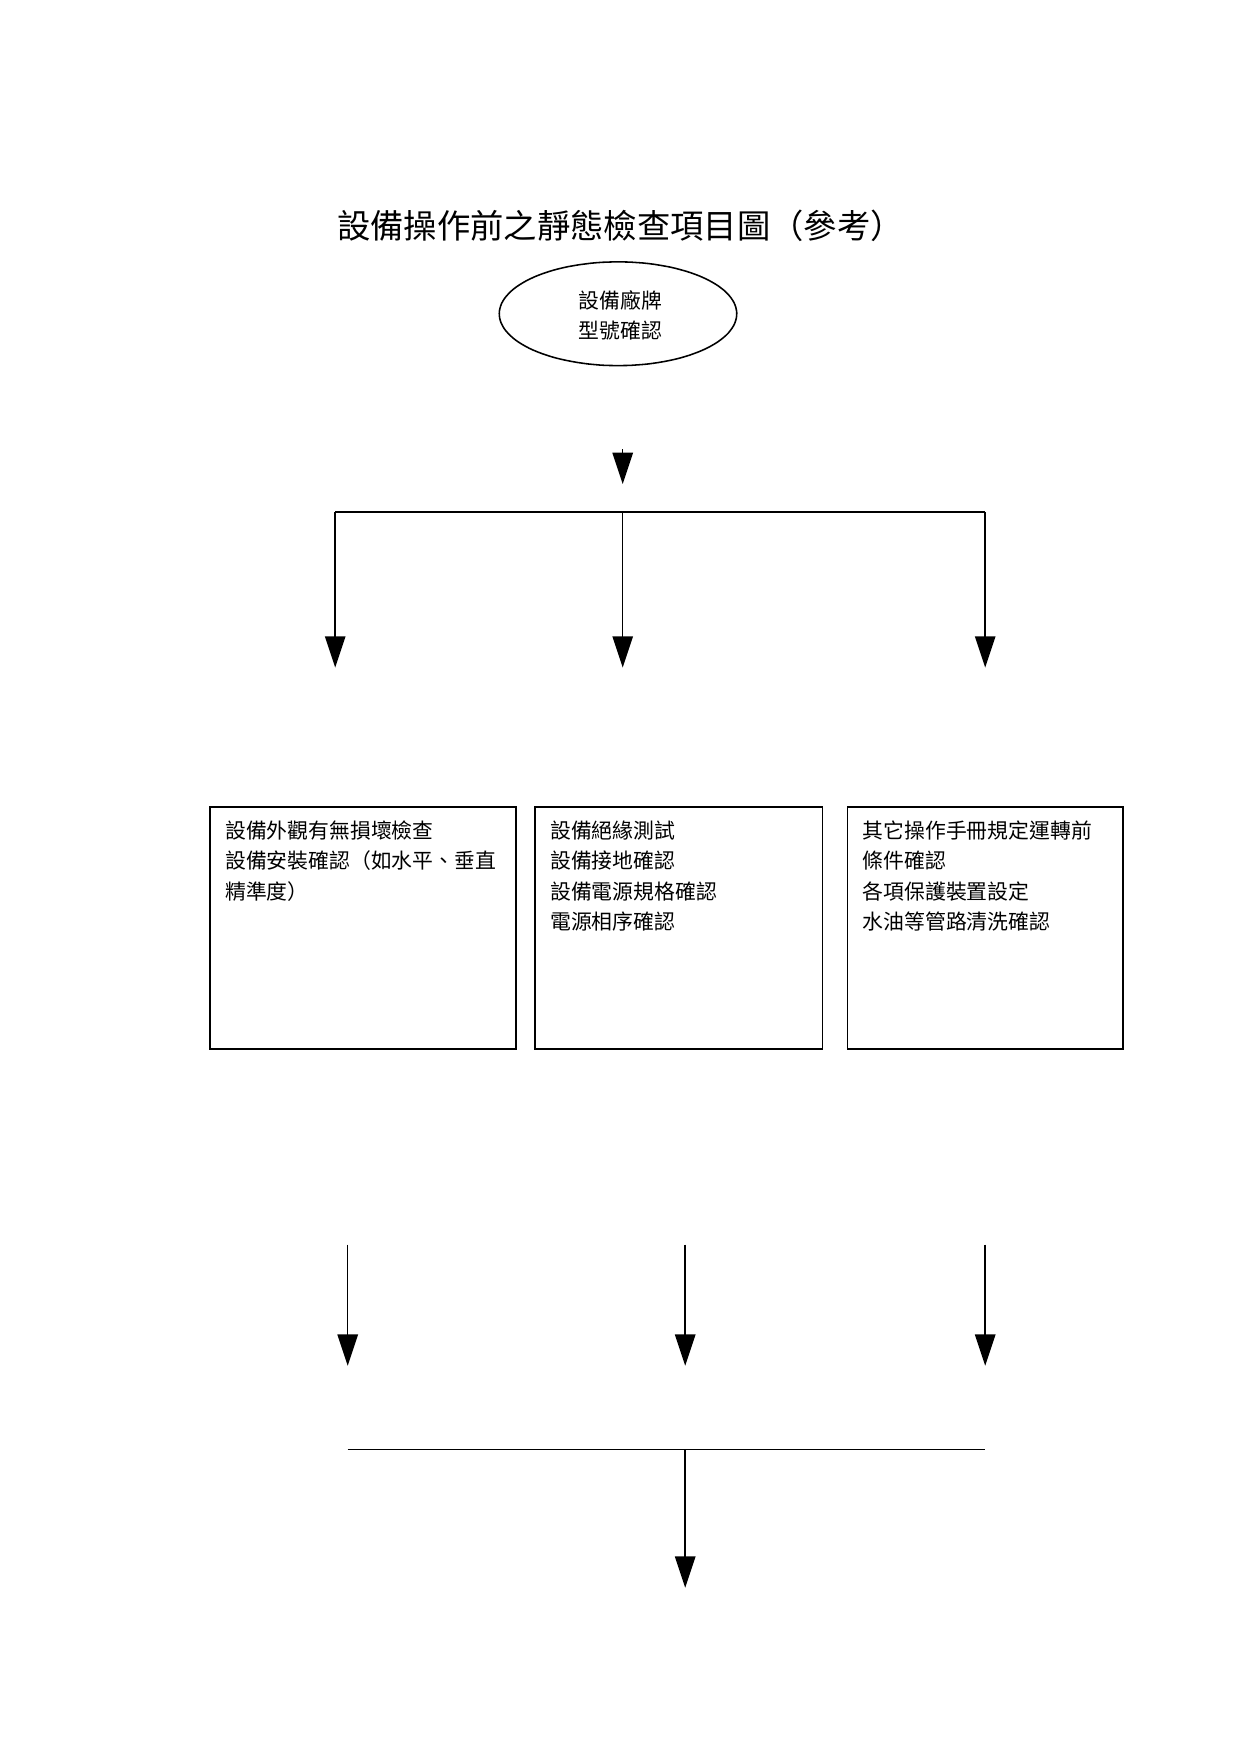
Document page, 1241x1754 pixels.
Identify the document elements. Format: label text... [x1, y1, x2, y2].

text 設備操作前之靜態檢查項目圖（參考） [148, 182, 1092, 244]
